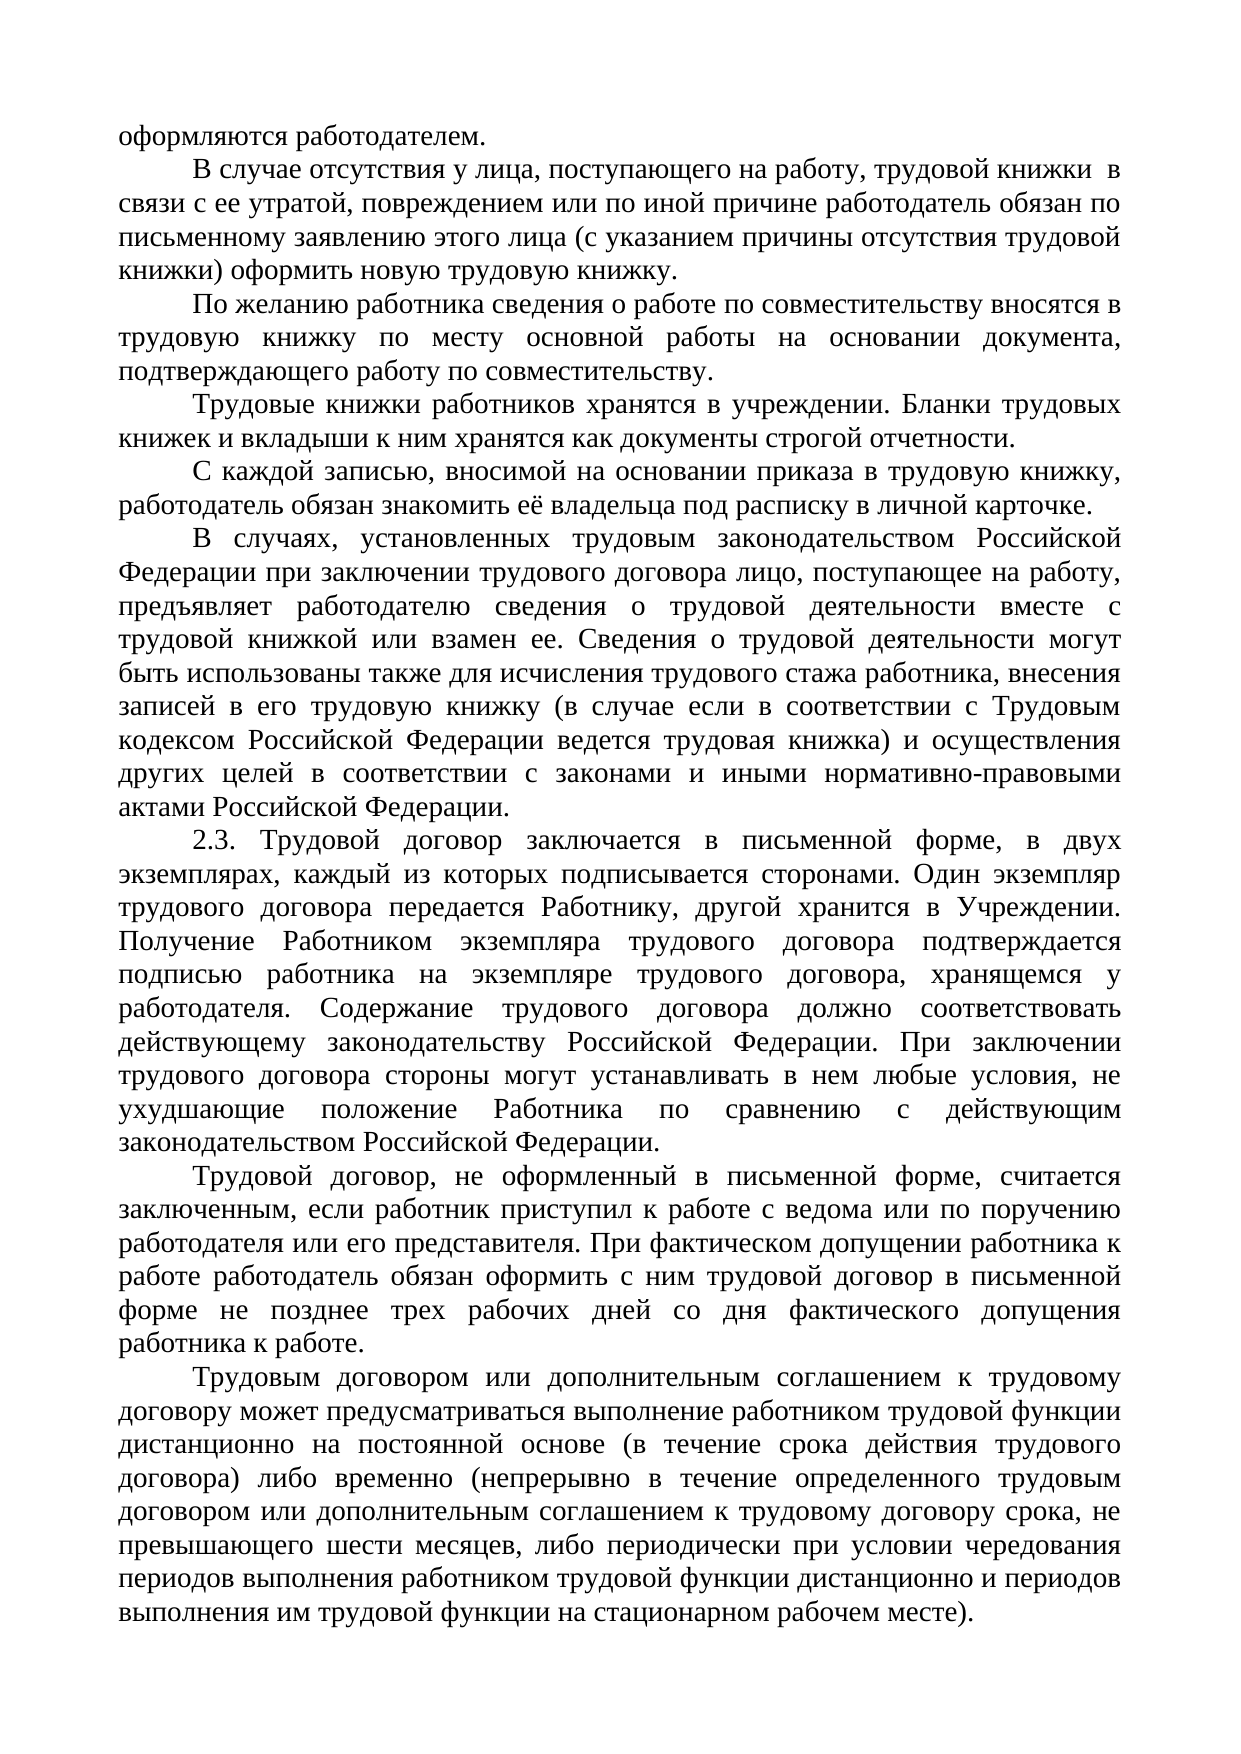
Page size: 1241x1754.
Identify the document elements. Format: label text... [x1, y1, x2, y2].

text 2.3. Трудовой договор заключается в письменной форме, в двух экземплярах, каждый из которых подписывается сторонами. Один экземпляр трудового договора передается Работнику, другой хранится в Учреждении. Получение Работником экземпляра трудового договора подтверждается подписью работника на экземпляре трудового договора, хранящемся у работодателя. Содержание трудового договора должно соответствовать действующему законодательству Российской Федерации. При заключении трудового договора стороны могут устанавливать в нем любые условия, не ухудшающие положение Работника по сравнению с действующим законодательством Российской Федерации. [118, 822, 1122, 1158]
text Трудовым договором или дополнительным соглашением к трудовому договору может предусматриваться выполнение работником трудовой функции дистанционно на постоянной основе (в течение срока действия трудового договора) либо временно (непрерывно в течение определенного трудовым договором или дополнительным соглашением к трудовому договору срока, не превышающего шести месяцев, либо периодически при условии чередования периодов выполнения работником трудовой функции дистанционно и периодов выполнения им трудовой функции на стационарном рабочем месте). [118, 1359, 1122, 1627]
text оформляются работодателем. [118, 118, 1122, 152]
text Трудовые книжки работников хранятся в учреждении. Бланки трудовых книжек и вкладыши к ним хранятся как документы строгой отчетности. [118, 386, 1122, 453]
text С каждой записью, вносимой на основании приказа в трудовую книжку, работодатель обязан знакомить её владельца под расписку в личной карточке. [118, 453, 1122, 521]
text В случаях, установленных трудовым законодательством Российской Федерации при заключении трудового договора лицо, поступающее на работу, предъявляет работодателю сведения о трудовой деятельности вместе с трудовой книжкой или взамен ее. Сведения о трудовой деятельности могут быть использованы также для исчисления трудового стажа работника, внесения записей в его трудовую книжку (в случае если в соответствии с Трудовым кодексом Российской Федерации ведется трудовая книжка) и осуществления других целей в соответствии с законами и иными нормативно-правовыми актами Российской Федерации. [118, 521, 1122, 822]
text По желанию работника сведения о работе по совместительству вносятся в трудовую книжку по месту основной работы на основании документа, подтверждающего работу по совместительству. [118, 286, 1122, 386]
text Трудовой договор, не оформленный в письменной форме, считается заключенным, если работник приступил к работе с ведома или по поручению работодателя или его представителя. При фактическом допущении работника к работе работодатель обязан оформить с ним трудовой договор в письменной форме не позднее трех рабочих дней со дня фактического допущения работника к работе. [118, 1158, 1122, 1359]
text В случае отсутствия у лица, поступающего на работу, трудовой книжки в связи с ее утратой, повреждением или по иной причине работодатель обязан по письменному заявлению этого лица (с указанием причины отсутствия трудовой книжки) оформить новую трудовую книжку. [118, 152, 1122, 286]
